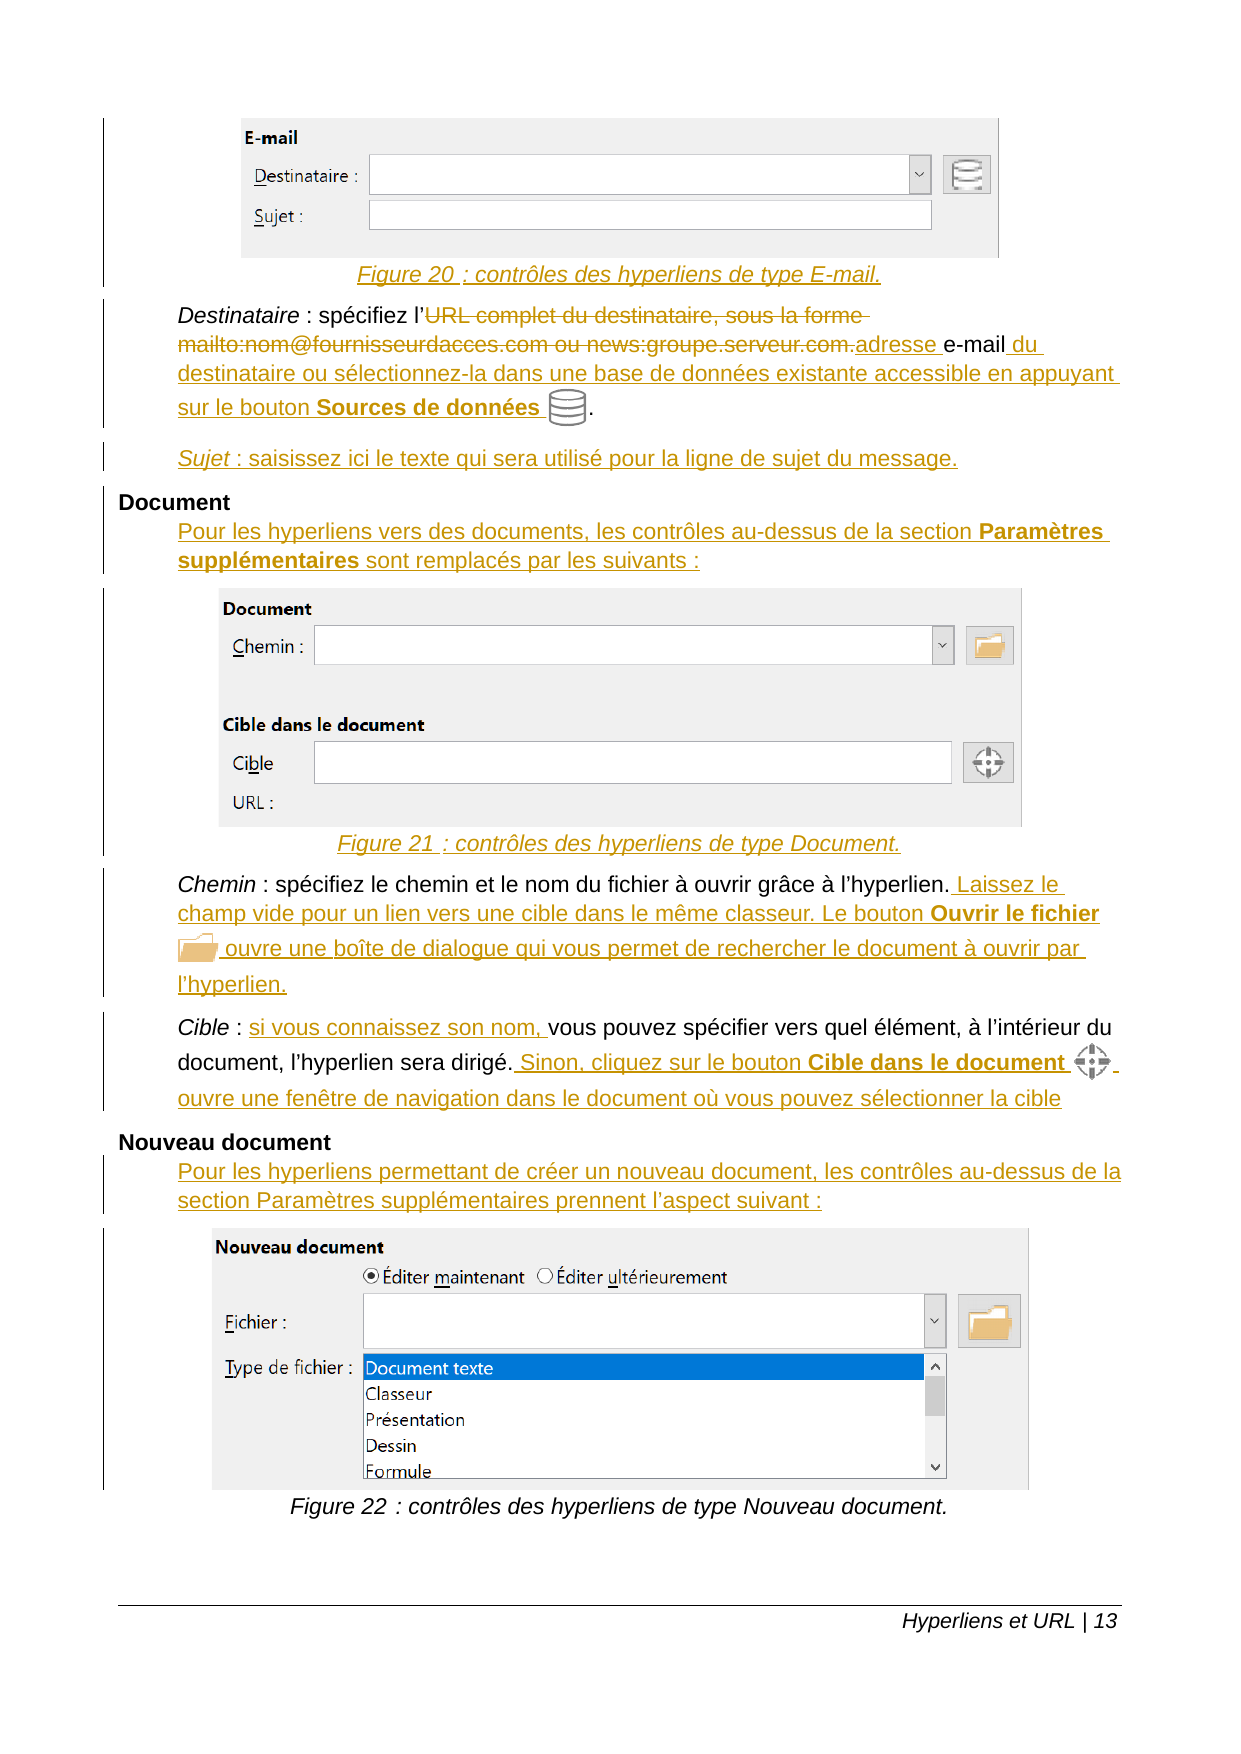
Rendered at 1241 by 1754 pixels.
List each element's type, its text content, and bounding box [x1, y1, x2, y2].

list Destinataire : spécifiez l’adresse e-mail du destinataire ou sélectionnez-la dans une base de données existante accessible en appuyant sur le bouton Sources de données . [177, 299, 1122, 428]
picture [546, 386, 588, 428]
list Pour les hyperliens permettant de créer un nouveau document, les contrôles au-dessus de la section Paramètres supplémentaires prennent l’aspect suivant : [177, 1155, 1122, 1214]
picture [177, 926, 219, 968]
picture [211, 1228, 1029, 1490]
subtitle Document [118, 486, 1122, 515]
text Figure 22 : contrôles des hyperliens de type Nouveau document. [118, 1490, 1122, 1519]
subtitle Nouveau document [118, 1126, 1122, 1155]
list Pour les hyperliens vers des documents, les contrôles au-dessus de la section Paramètres supplémentaires sont remplacés par les suivants : [177, 515, 1122, 574]
text Figure 21 : contrôles des hyperliens de type Document. [118, 827, 1122, 856]
text Figure 20 : contrôles des hyperliens de type E-mail. [118, 257, 1122, 287]
picture [218, 588, 1022, 827]
list Chemin : spécifiez le chemin et le nom du fichier à ouvrir grâce à l’hyperlien. Laissez le champ vide pour un lien vers une cible dans le même classeur. Le bouton Ouvrir le fichier ouvre une boîte de dialogue qui vous permet de rechercher le document à ouvrir par l’hyperlien. [177, 868, 1122, 997]
list Cible : si vous connaissez son nom, vous pouvez spécifier vers quel élément, à l’intérieur du document, l’hyperlien sera dirigé. Sinon, cliquez sur le bouton Cible dans le document ouvre une fenêtre de navigation dans le document où vous pouvez sélectionner la cible [177, 1012, 1122, 1111]
picture [1071, 1040, 1113, 1082]
list Sujet : saisissez ici le texte qui sera utilisé pour la ligne de sujet du message. [177, 442, 1122, 471]
picture [241, 118, 999, 258]
